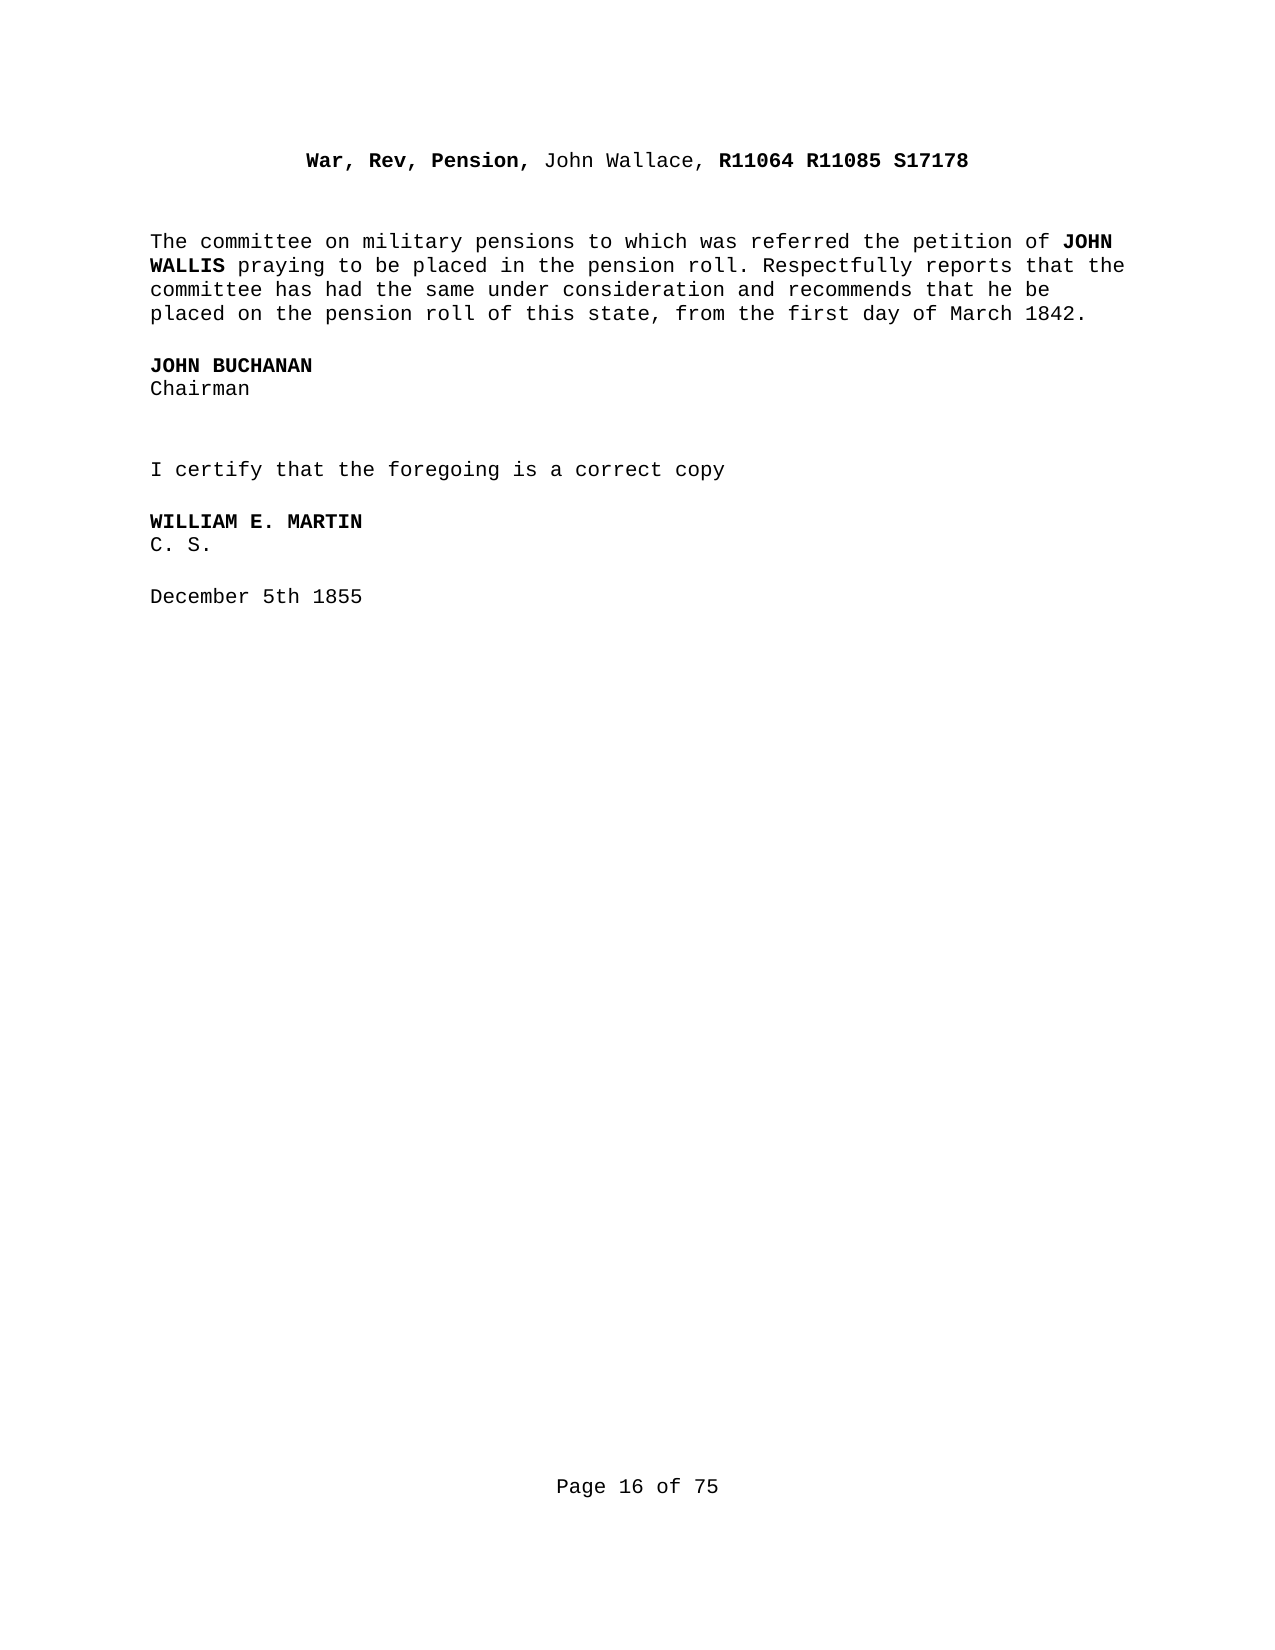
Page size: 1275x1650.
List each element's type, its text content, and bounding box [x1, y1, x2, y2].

text December 5th 1855 [150, 587, 1125, 610]
text John Buchanan [150, 354, 1125, 378]
text The committee on Military pensions to which was referred the petition of John Wallis praying to be placed in the pension roll. Respectfully reports that the committee has had the same under consideration and recommends that he be placed on the pension roll of this state, from the first day of March 1842. [150, 232, 1125, 326]
text C. S. [150, 534, 1125, 558]
text I certify that the foregoing is a correct copy [150, 459, 1125, 482]
text Chairman [150, 378, 1125, 402]
text William E. Martin [150, 511, 1125, 534]
